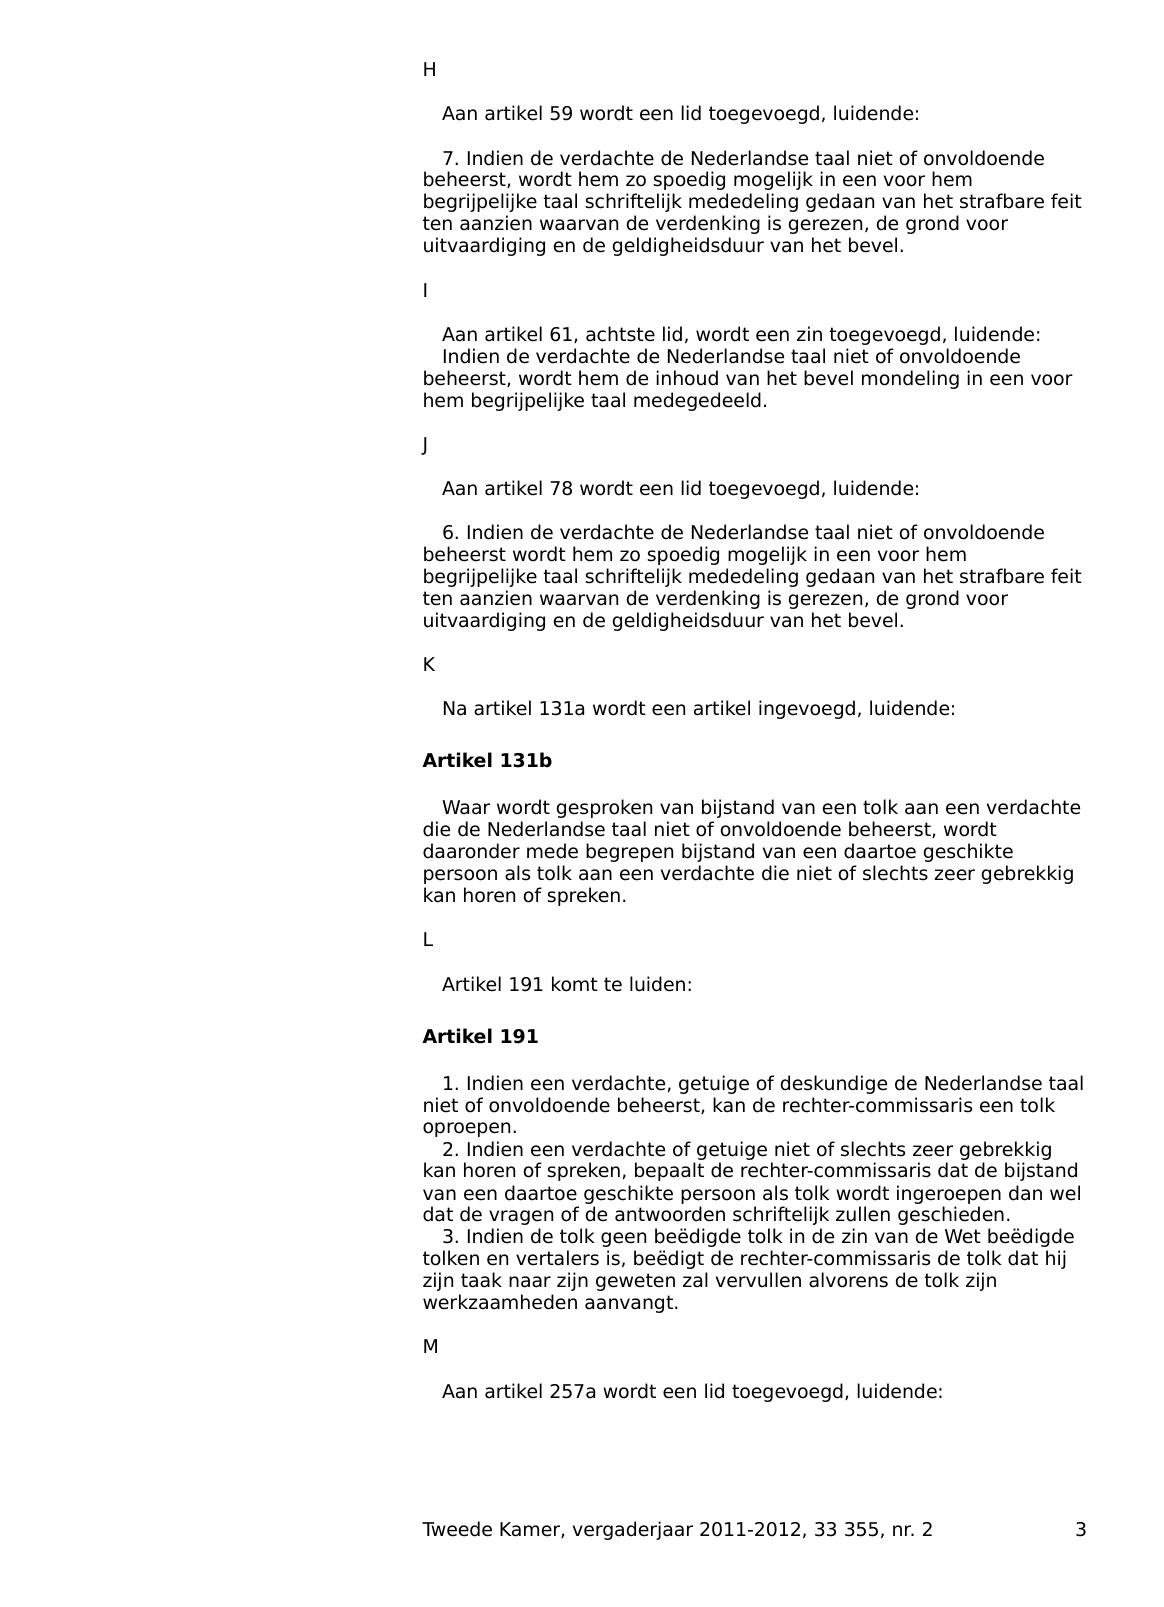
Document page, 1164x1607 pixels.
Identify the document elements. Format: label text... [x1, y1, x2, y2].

text 1. Indien een verdachte, getuige of deskundige de Nederlandse taal niet of onvoldoende beheerst, kan de rechter-commissaris een tolk oproepen. [422, 1072, 1087, 1138]
text Artikel 191 komt te luiden: [422, 973, 1087, 996]
text J [422, 434, 1087, 456]
text 3. Indien de tolk geen beëdigde tolk in de zin van de Wet beëdigde tolken en vertalers is, beëdigt de rechter-commissaris de tolk dat hij zijn taak naar zijn geweten zal vervullen alvorens de tolk zijn werkzaamheden aanvangt. [422, 1226, 1087, 1314]
subtitle Artikel 191 [422, 1026, 1087, 1047]
text Aan artikel 257a wordt een lid toegevoegd, luidende: [422, 1381, 1087, 1403]
subtitle Artikel 131b [422, 750, 1087, 772]
text I [422, 279, 1087, 301]
text Aan artikel 78 wordt een lid toegevoegd, luidende: [422, 478, 1087, 500]
text K [422, 654, 1087, 676]
text Indien de verdachte de Nederlandse taal niet of onvoldoende beheerst, wordt hem de inhoud van het bevel mondeling in een voor hem begrijpelijke taal medegedeeld. [422, 346, 1087, 412]
text Waar wordt gesproken van bijstand van een tolk aan een verdachte die de Nederlandse taal niet of onvoldoende beheerst, wordt daaronder mede begrepen bijstand van een daartoe geschikte persoon als tolk aan een verdachte die niet of slechts zeer gebrekkig kan horen of spreken. [422, 797, 1087, 907]
text Aan artikel 59 wordt een lid toegevoegd, luidende: [422, 103, 1087, 125]
text M [422, 1336, 1087, 1358]
text 2. Indien een verdachte of getuige niet of slechts zeer gebrekkig kan horen of spreken, bepaalt de rechter-commissaris dat de bijstand van een daartoe geschikte persoon als tolk wordt ingeroepen dan wel dat de vragen of de antwoorden schriftelijk zullen geschieden. [422, 1138, 1087, 1226]
text 6. Indien de verdachte de Nederlandse taal niet of onvoldoende beheerst wordt hem zo spoedig mogelijk in een voor hem begrijpelijke taal schriftelijk mededeling gedaan van het strafbare feit ten aanzien waarvan de verdenking is gerezen, de grond voor uitvaardiging en de geldigheidsduur van het bevel. [422, 522, 1087, 632]
text H [422, 59, 1087, 81]
text L [422, 929, 1087, 951]
text Na artikel 131a wordt een artikel ingevoegd, luidende: [422, 698, 1087, 720]
text Aan artikel 61, achtste lid, wordt een zin toegevoegd, luidende: [422, 324, 1087, 346]
text 7. Indien de verdachte de Nederlandse taal niet of onvoldoende beheerst, wordt hem zo spoedig mogelijk in een voor hem begrijpelijke taal schriftelijk mededeling gedaan van het strafbare feit ten aanzien waarvan de verdenking is gerezen, de grond voor uitvaardiging en de geldigheidsduur van het bevel. [422, 147, 1087, 257]
